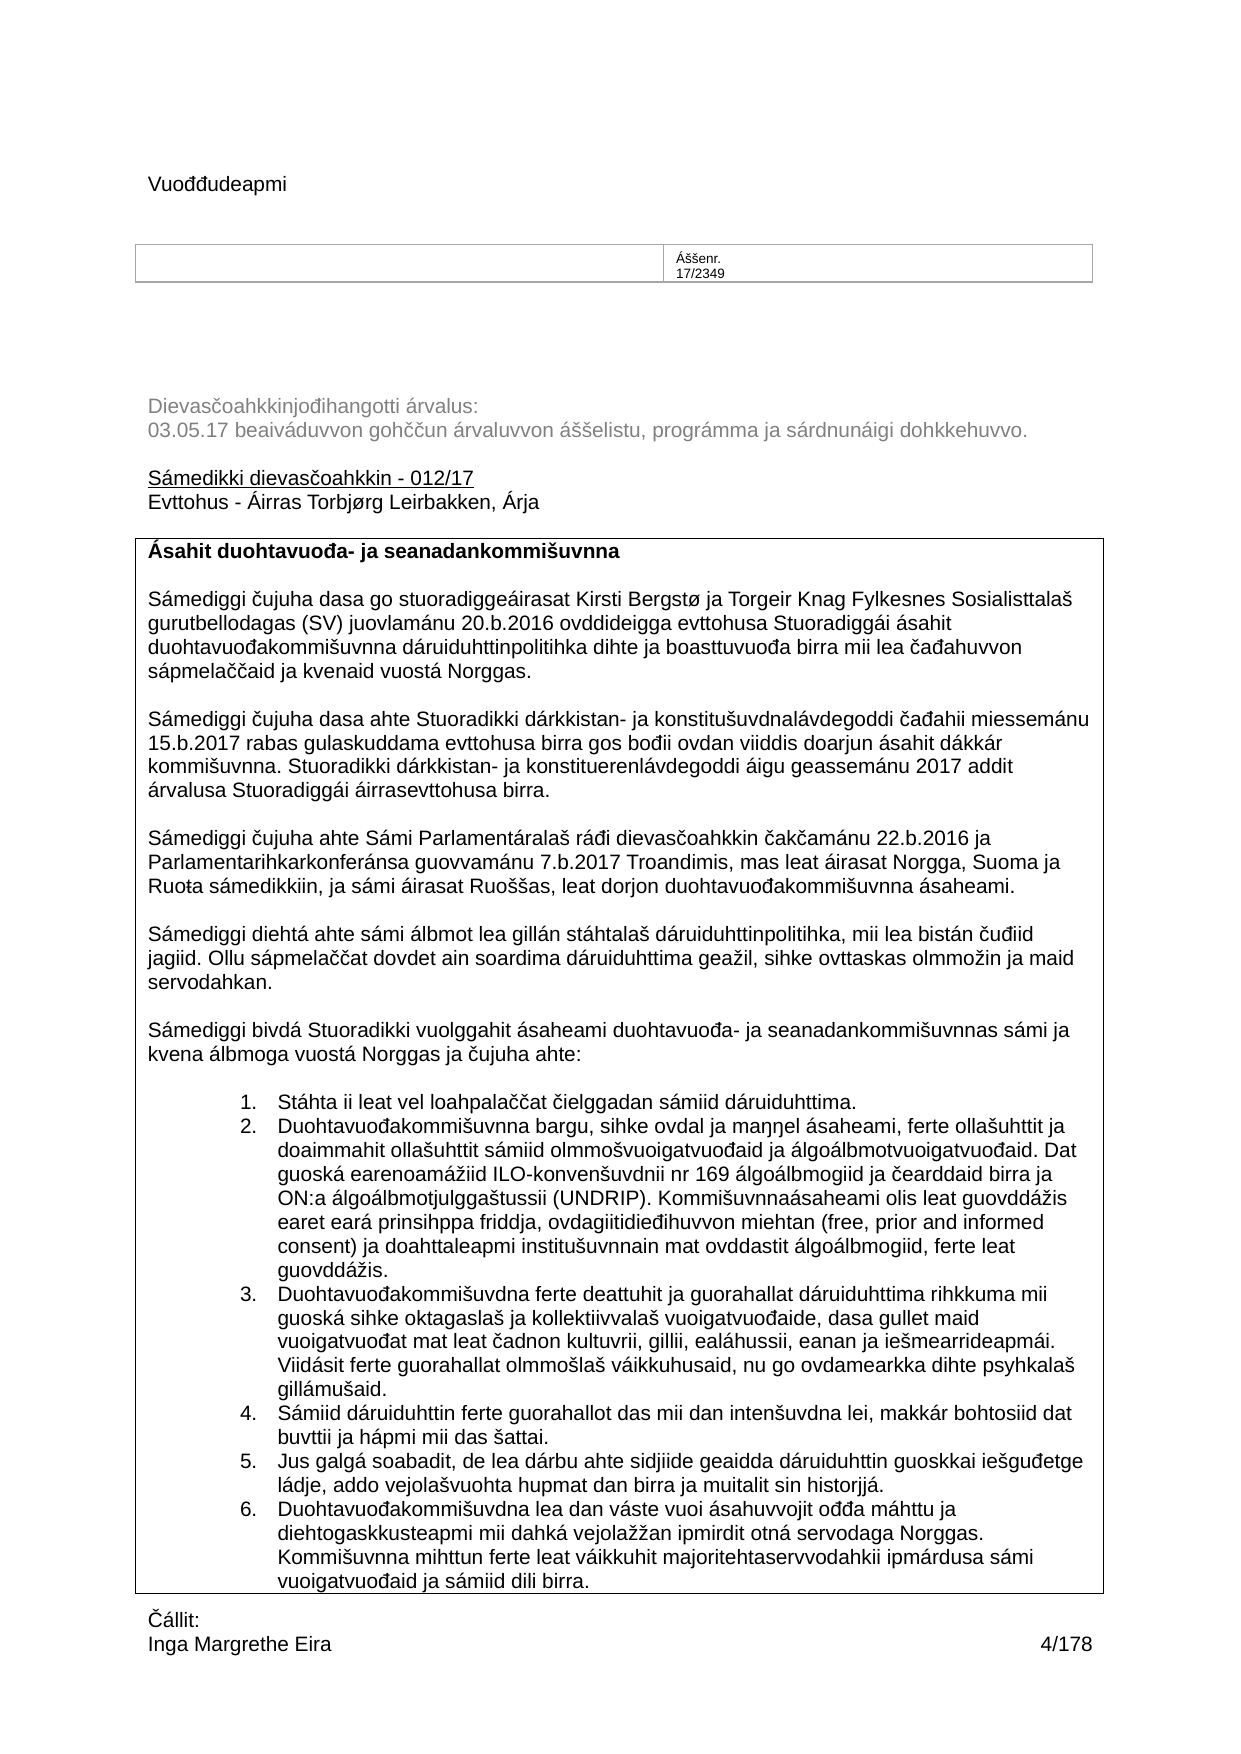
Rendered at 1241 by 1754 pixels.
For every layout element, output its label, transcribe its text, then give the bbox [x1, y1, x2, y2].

text Vuođđudeapmi [148, 172, 1093, 196]
table_header Ásahit duohtavuođa- ja seanadankommišuvnna Sámediggi čujuha dasa go stuoradiggeáirasat Kirsti Bergstø ja Torgeir Knag Fylkesnes Sosialisttalaš gurutbellodagas (SV) juovlamánu 20.b.2016 ovddideigga evttohusa Stuoradiggái ásahit duohtavuođakommišuvnna dáruiduhttinpolitihka dihte ja boasttuvuođa birra mii lea čađahuvvon sápmelaččaid ja kvenaid vuostá Norggas. Sámediggi čujuha dasa ahte Stuoradikki dárkkistan- ja konstitušuvdnalávdegoddi čađahii miessemánu 15.b.2017 rabas gulaskuddama evttohusa birra gos bođii ovdan viiddis doarjun ásahit dákkár kommišuvnna. Stuoradikki dárkkistan- ja konstituerenlávdegoddi áigu geassemánu 2017 addit árvalusa Stuoradiggái áirrasevttohusa birra. Sámediggi čujuha ahte Sámi Parlamentáralaš ráđi dievasčoahkkin čakčamánu 22.b.2016 ja Parlamentarihkarkonferánsa guovvamánu 7.b.2017 Troandimis, mas leat áirasat Norgga, Suoma ja Ruoŧa sámedikkiin, ja sámi áirasat Ruoššas, leat dorjon duohtavuođakommišuvnna ásaheami. Sámediggi diehtá ahte sámi álbmot lea gillán stáhtalaš dáruiduhttinpolitihka, mii lea bistán čuđiid jagiid. Ollu sápmelaččat dovdet ain soardima dáruiduhttima geažil, sihke ovttaskas olmmožin ja maid servodahkan. Sámediggi bivdá Stuoradikki vuolggahit ásaheami duohtavuođa- ja seanadankommišuvnnas sámi ja kvena álbmoga vuostá Norggas ja čujuha ahte: Stáhta ii leat vel loahpalaččat čielggadan sámiid dáruiduhttima. Duohtavuođakommišuvnna bargu, sihke ovdal ja maŋŋel ásaheami, ferte ollašuhttit ja doaimmahit ollašuhttit sámiid olmmošvuoigatvuođaid ja álgoálbmotvuoigatvuođaid. Dat guoská earenoamážiid ILO-konvenšuvdnii nr 169 álgoálbmogiid ja čearddaid birra ja ON:a álgoálbmotjulggaštussii (UNDRIP). Kommišuvnnaásaheami olis leat guovddážis earet eará prinsihppa friddja, ovdagiitidieđihuvvon miehtan (free, prior and informed consent) ja doahttaleapmi institušuvnnain mat ovddastit álgoálbmogiid, ferte leat guovddážis. Duohtavuođakommišuvdna ferte deattuhit ja guorahallat dáruiduhttima rihkkuma mii guoská sihke oktagaslaš ja kollektiivvalaš vuoigatvuođaide, dasa gullet maid vuoigatvuođat mat leat čadnon kultuvrii, gillii, ealáhussii, eanan ja iešmearrideapmái. Viidásit ferte guorahallat olmmošlaš váikkuhusaid, nu go ovdamearkka dihte psyhkalaš gillámušaid. Sámiid dáruiduhttin ferte guorahallot das mii dan intenšuvdna lei, makkár bohtosiid dat buvttii ja hápmi mii das šattai. Jus galgá soabadit, de lea dárbu ahte sidjiide geaidda dáruiduhttin guoskkai iešguđetge ládje, addo vejolašvuohta hupmat dan birra ja muitalit sin historjjá. Duohtavuođakommišuvdna lea dan váste vuoi ásahuvvojit ođđa máhttu ja diehtogaskkusteapmi mii dahká vejolažžan ipmirdit otná servodaga Norggas. Kommišuvnna mihttun ferte leat váikkuhit majoritehtaservvodahkii ipmárdusa sámi vuoigatvuođaid ja sámiid dili birra. Sámediggi muittuha ahte lea Norgga eiseválddiid ovddasvástádus rievdadit struktuvrraid, vuogádagaid, lágaid ja resursahálddašeami mat eastadit ahte ovdalaš boasttuvuođat eai dahkko ođđasit dahje dahkko ođđa vuogi mielde. Sámediggi bidjá vuođđun ahte lea ovttasbargu Sámedikkiin go mandáhta ja ráhkkanusa sisdoallu ráhkaduvvo. [136, 539, 1103, 1593]
text Evttohus - Áirras Torbjørg Leirbakken, Árja [148, 490, 1093, 514]
table_header [136, 245, 663, 281]
table_header Dievasčoahkkinjođihangotti árvalus: 03.05.17 beaiváduvvon gohččun árvaluvvon áššelistu, prográmma ja sárdnunáigi dohkkehuvvo. [136, 394, 1040, 442]
table_cell [664, 283, 1092, 298]
table_cell [136, 283, 664, 298]
text Sámedikki dievasčoahkkin - 012/17 [148, 466, 1093, 490]
table_header Áššenr. 17/2349 [664, 245, 1092, 281]
table_header [136, 346, 159, 370]
